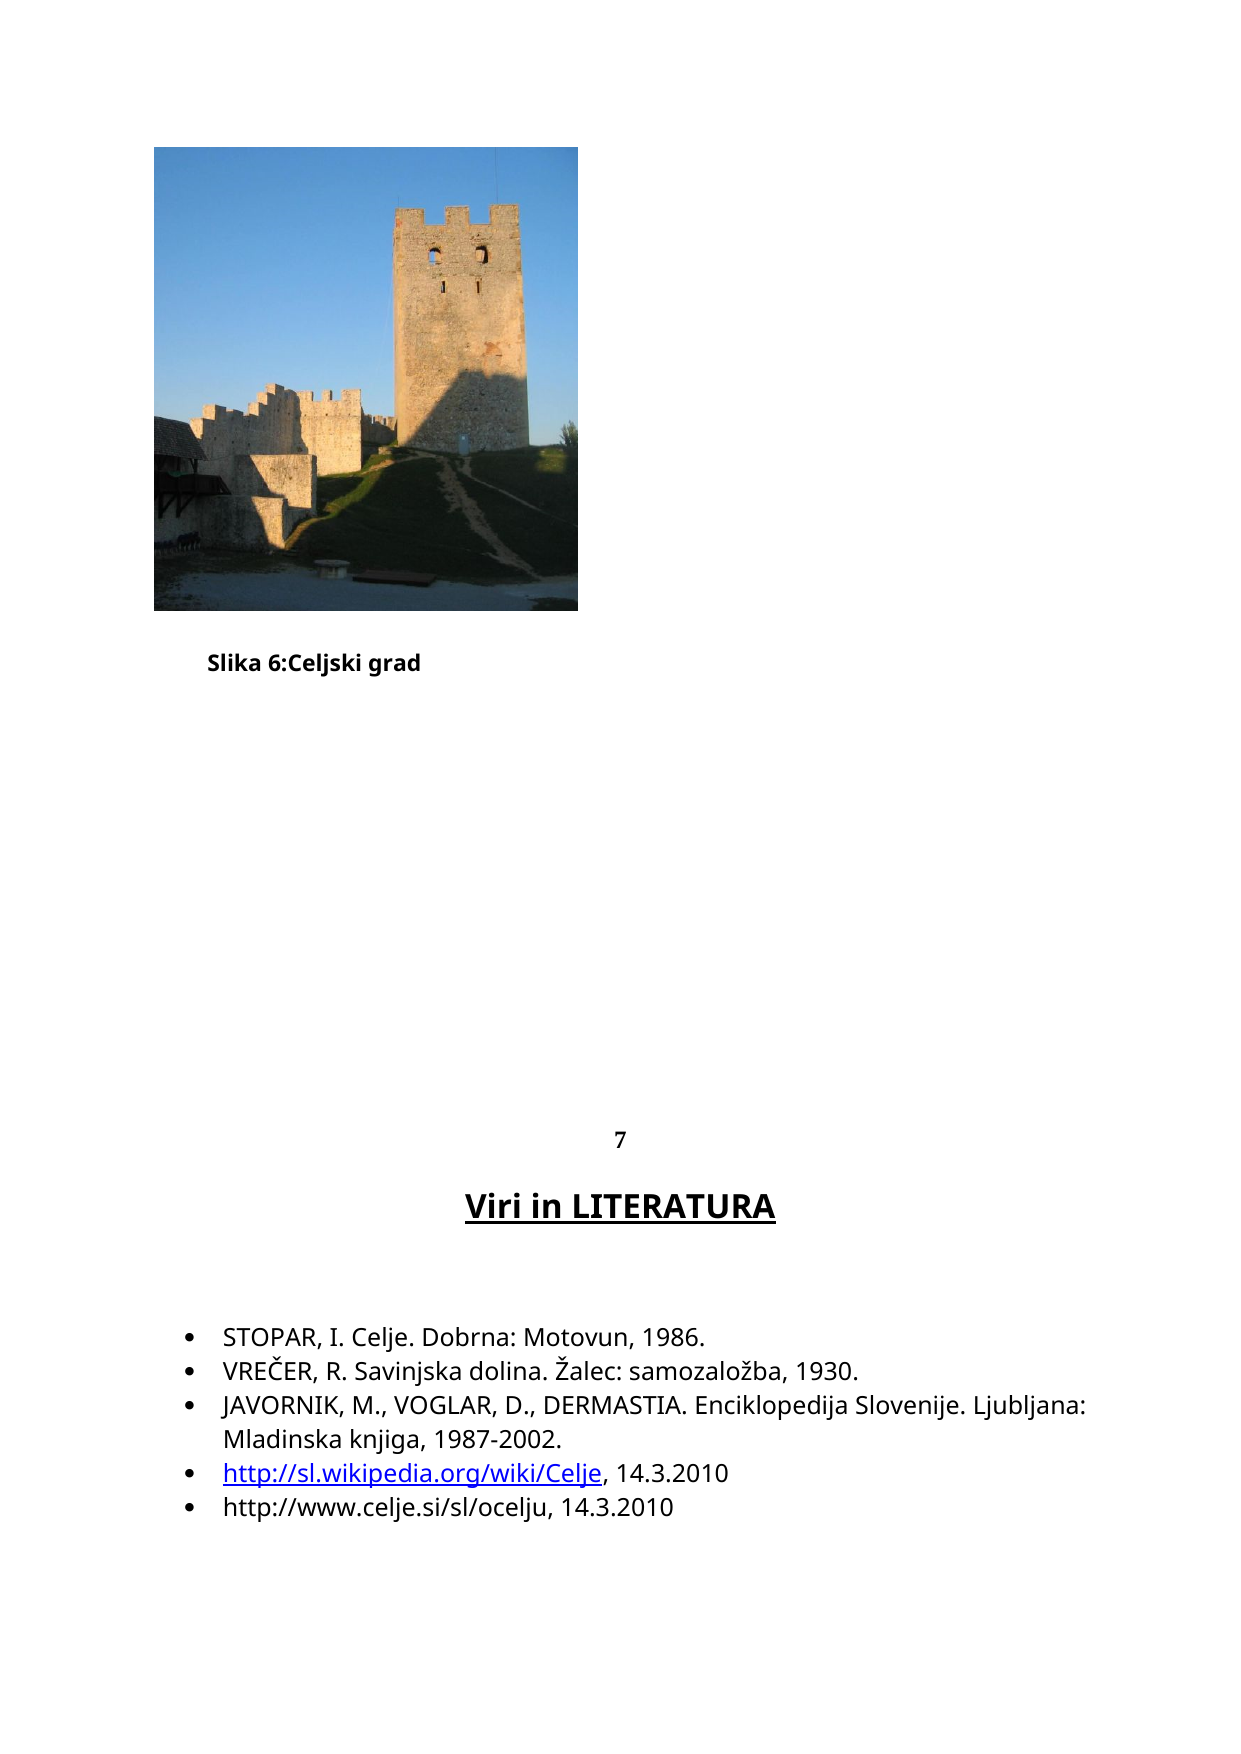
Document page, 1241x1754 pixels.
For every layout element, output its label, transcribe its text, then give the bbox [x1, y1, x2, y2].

text 7 [148, 1125, 1093, 1154]
text Slika 6:Celjski grad [148, 647, 1093, 678]
list http://www.celje.si/sl/ocelju, 14.3.2010 [185, 1489, 1093, 1524]
picture [154, 147, 578, 611]
list STOPAR, I. Celje. Dobrna: Motovun, 1986. [185, 1319, 1093, 1353]
list JAVORNIK, M., VOGLAR, D., DERMASTIA. Enciklopedija Slovenije. Ljubljana: Mladinska knjiga, 1987-2002. [185, 1387, 1093, 1456]
text Viri in LITERATURA [148, 1183, 1093, 1228]
list http://sl.wikipedia.org/wiki/Celje, 14.3.2010 [185, 1456, 1093, 1489]
list VREČER, R. Savinjska dolina. Žalec: samozaložba, 1930. [185, 1353, 1093, 1387]
